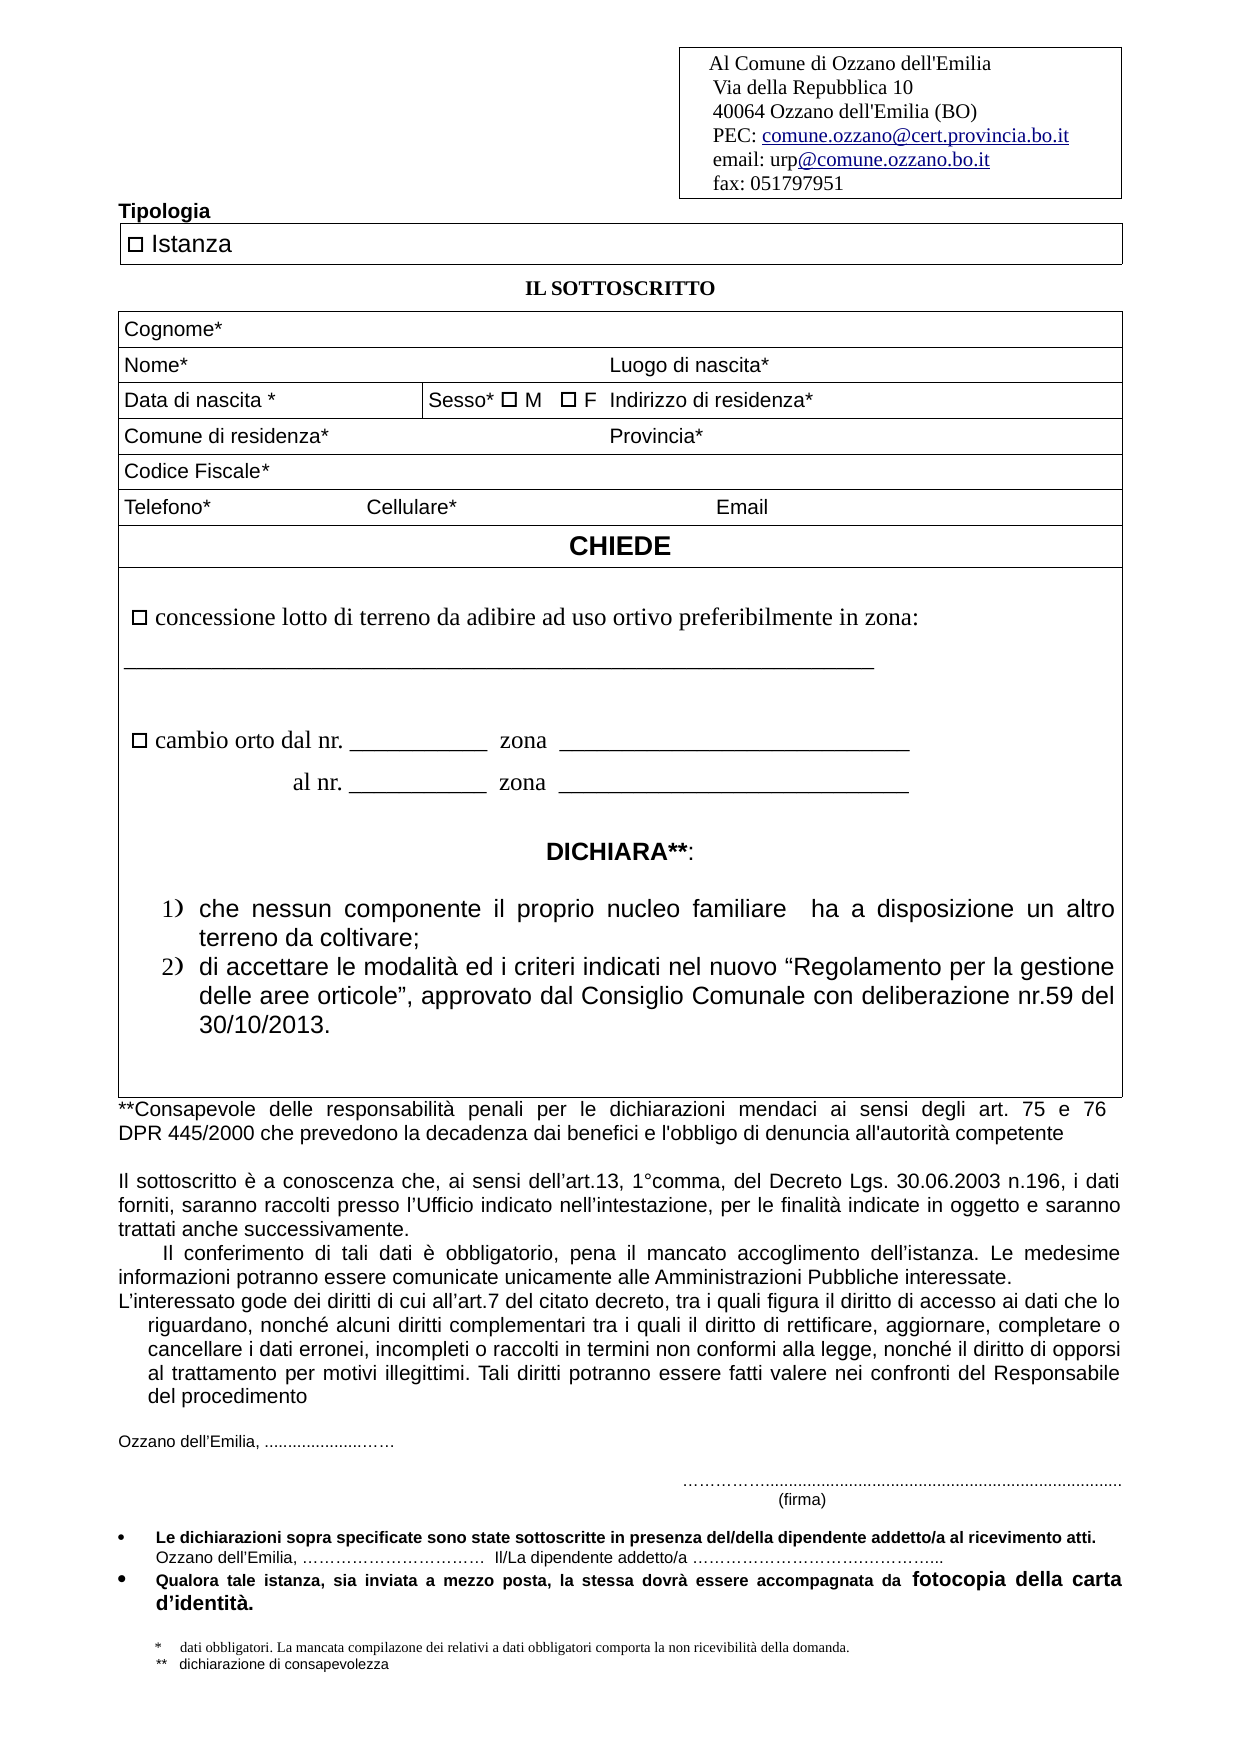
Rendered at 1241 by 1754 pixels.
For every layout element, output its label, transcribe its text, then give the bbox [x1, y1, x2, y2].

table_cell CHIEDE [119, 526, 1122, 567]
text IL SOTTOSCRITTO [118, 275, 1122, 299]
table_cell Codice Fiscale* [119, 455, 1122, 489]
table_cell Nome* [119, 348, 603, 382]
table_cell Provincia* [604, 419, 1122, 453]
list Qualora tale istanza, sia inviata a mezzo posta, la stessa dovrà essere accompagnata da fotocopia della carta d’identità. [118, 1567, 1122, 1614]
text Il sottoscritto è a conoscenza che, ai sensi dell’art.13, 1°comma, del Decreto Lgs. 30.06.2003 n.196, i dati forniti, saranno raccolti presso l’Ufficio indicato nell’intestazione, per le finalità indicate in oggetto e saranno trattati anche successivamente. [118, 1169, 1122, 1241]
table_header  Istanza [121, 224, 1122, 263]
table_cell Sesso*  M  F [423, 383, 603, 418]
text **Consapevole delle responsabilità penali per le dichiarazioni mendaci ai sensi degli art. 75 e 76 DPR 445/2000 che prevedono la decadenza dai benefici e l'obbligo di denuncia all'autorità competente [118, 1098, 1122, 1145]
table_header Cognome* [119, 312, 1122, 347]
list Le dichiarazioni sopra specificate sono state sottoscritte in presenza del/della dipendente addetto/a al ricevimento atti. [118, 1528, 1122, 1547]
table_cell Data di nascita * [119, 383, 422, 418]
text Tipologia [118, 199, 1122, 223]
text ** dichiarazione di consapevolezza [118, 1655, 1122, 1672]
text Ozzano dell’Emilia, .....................…… [118, 1432, 1122, 1451]
text L’interessato gode dei diritti di cui all’art.7 del citato decreto, tra i quali figura il diritto di accesso ai dati che lo riguardano, nonché alcuni diritti complementari tra i quali il diritto di rettificare, aggiornare, completare o cancellare i dati erronei, incompleti o raccolti in termini non conformi alla legge, nonché il diritto di opporsi al trattamento per motivi illegittimi. Tali diritti potranno essere fatti valere nei confronti del Responsabile del procedimento [118, 1288, 1122, 1408]
table_cell Telefono* Cellulare* Email [119, 490, 1122, 524]
table_cell  concessione lotto di terreno da adibire ad uso ortivo preferibilmente in zona: ____________________________________________________________  cambio orto dal nr. ___________ zona ____________________________ al nr. ___________ zona ____________________________ DICHIARA**: che nessun componente il proprio nucleo familiare ha a disposizione un altro terreno da coltivare; di accettare le modalità ed i criteri indicati nel nuovo “Regolamento per la gestione delle aree orticole”, approvato dal Consiglio Comunale con deliberazione nr.59 del 30/10/2013. [119, 568, 1122, 1097]
text ……………............................................................................. [118, 1471, 1122, 1490]
text (firma) [413, 1490, 1122, 1509]
text Ozzano dell’Emilia, …………………………… Il/La dipendente addetto/a ………………………….…………... [118, 1547, 1122, 1567]
table_cell Indirizzo di residenza* [604, 383, 1122, 418]
text Al Comune di Ozzano dell'Emilia Via della Repubblica 10 40064 Ozzano dell'Emilia (BO) PEC: comune.ozzano@cert.provincia.bo.it email: urp@comune.ozzano.bo.it fax: 051797951 [680, 48, 1121, 198]
table_cell Luogo di nascita* [604, 348, 1122, 382]
text * dati obbligatori. La mancata compilazone dei relativi a dati obbligatori comporta la non ricevibilità della domanda. [118, 1638, 1122, 1655]
text Il conferimento di tali dati è obbligatorio, pena il mancato accoglimento dell’istanza. Le medesime informazioni potranno essere comunicate unicamente alle Amministrazioni Pubbliche interessate. [118, 1241, 1122, 1288]
table_cell Comune di residenza* [119, 419, 603, 453]
